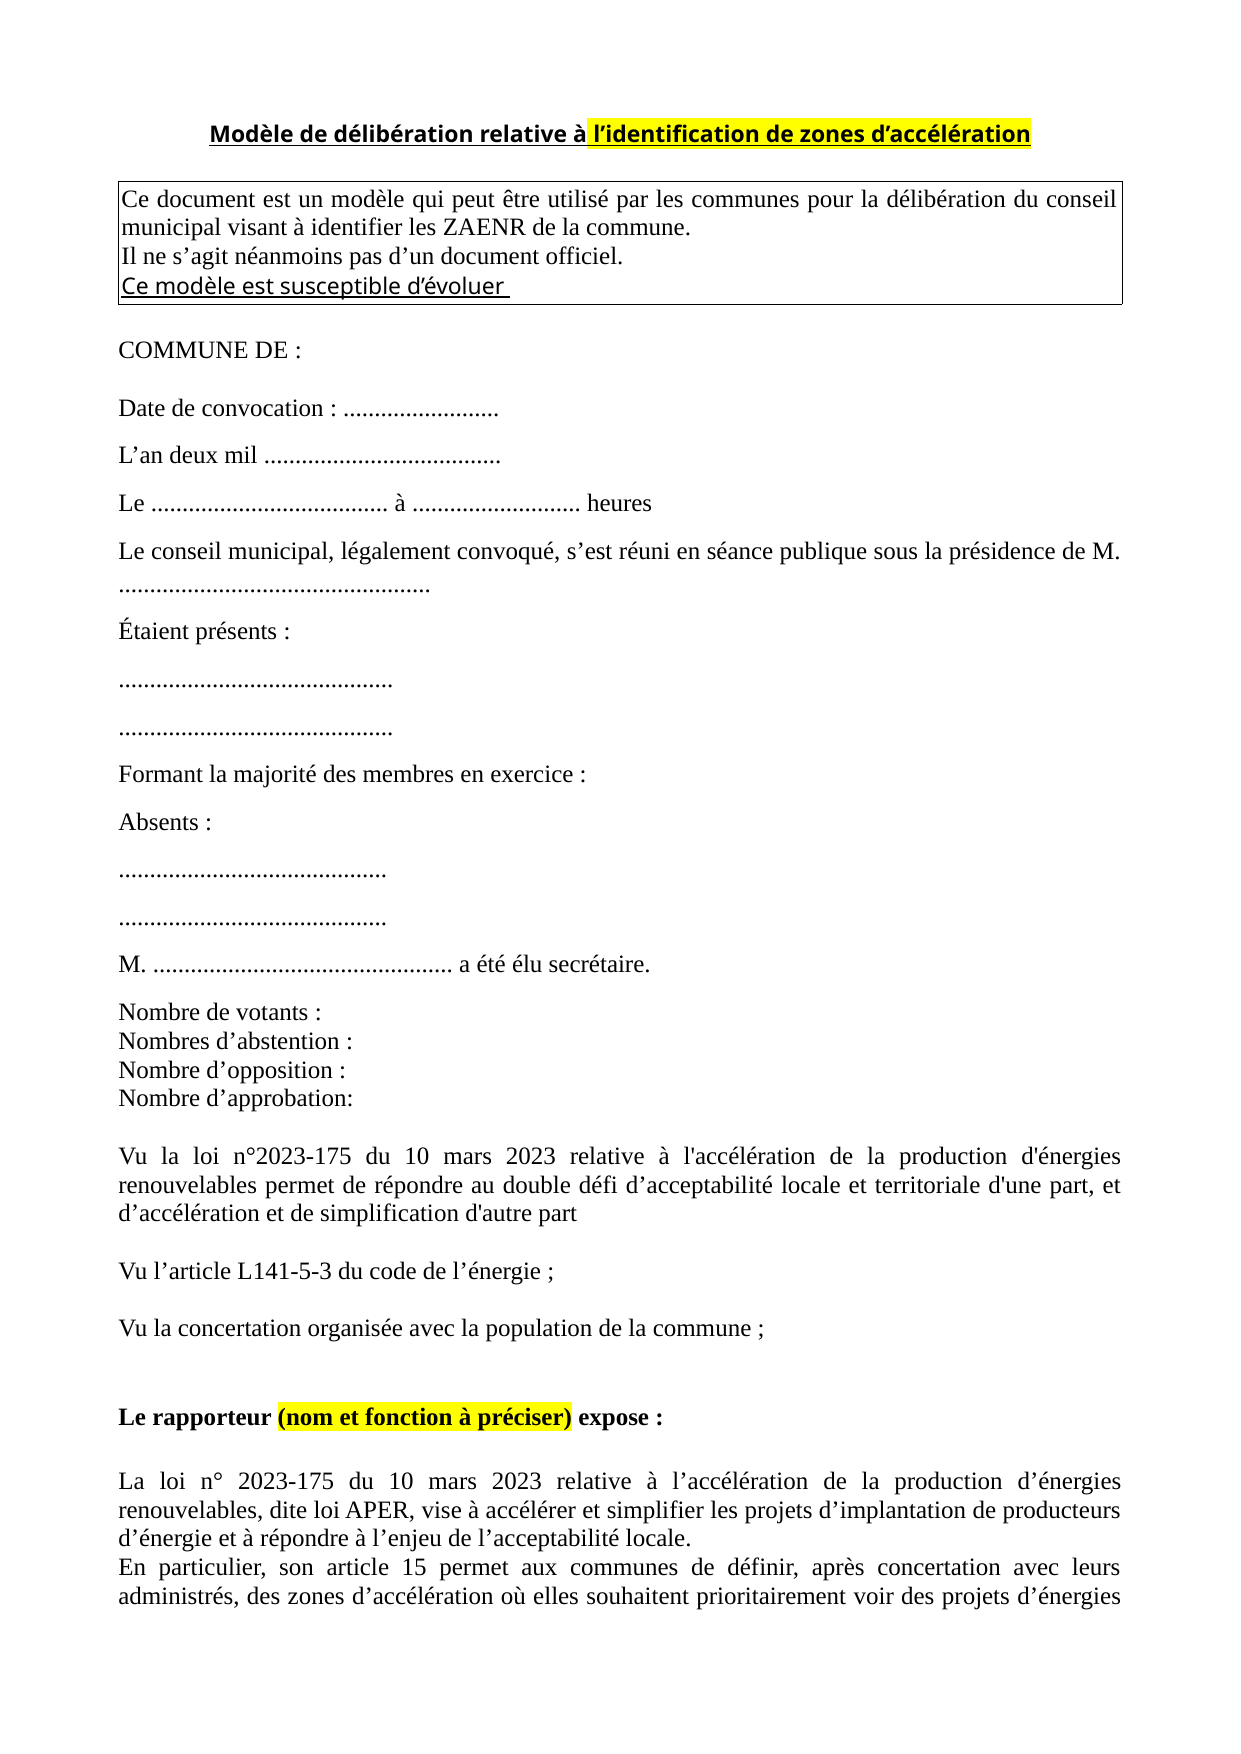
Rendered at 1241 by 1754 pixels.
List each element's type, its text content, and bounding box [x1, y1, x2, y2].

text Nombre d’opposition : [118, 1055, 1122, 1083]
text COMMUNE DE : [118, 335, 1122, 364]
text Absents : [118, 807, 1122, 836]
text Formant la majorité des membres en exercice : [118, 759, 1122, 788]
text Il ne s’agit néanmoins pas d’un document officiel. [119, 238, 1122, 267]
text ............................................ [118, 712, 1122, 740]
text Date de convocation : ......................... [118, 393, 1122, 422]
text L’an deux mil ...................................... [118, 441, 1122, 469]
text ........................................... [118, 902, 1122, 931]
text En particulier, son article 15 permet aux communes de définir, après concertation avec leurs administrés, des zones d’accélération où elles souhaitent prioritairement voir des projets d’énergies [118, 1552, 1122, 1610]
text ............................................ [118, 664, 1122, 693]
text Nombre de votants : [118, 997, 1122, 1026]
text Le ...................................... à ........................... heures [118, 488, 1122, 517]
text Nombres d’abstention : [118, 1026, 1122, 1055]
text ........................................... [118, 854, 1122, 883]
text Ce document est un modèle qui peut être utilisé par les communes pour la délibération du conseil municipal visant à identifier les ZAENR de la commune. [119, 182, 1122, 238]
text La loi n° 2023-175 du 10 mars 2023 relative à l’accélération de la production d’énergies renouvelables, dite loi APER, vise à accélérer et simplifier les projets d’implantation de producteurs d’énergie et à répondre à l’enjeu de l’acceptabilité locale. [118, 1466, 1122, 1552]
text Modèle de délibération relative à l’identification de zones d’accélération [118, 118, 1122, 149]
text Vu la loi n°2023-175 du 10 mars 2023 relative à l'accélération de la production d'énergies renouvelables permet de répondre au double défi d’acceptabilité locale et territoriale d'une part, et d’accélération et de simplification d'autre part [118, 1141, 1122, 1227]
subtitle Le rapporteur (nom et fonction à préciser) expose : [118, 1402, 1122, 1431]
text Nombre d’approbation: [118, 1083, 1122, 1112]
text M. ................................................ a été élu secrétaire. [118, 949, 1122, 978]
text Ce modèle est susceptible d’évoluer [119, 267, 1122, 304]
text Vu l’article L141-5-3 du code de l’énergie ; [118, 1256, 1122, 1285]
text Le conseil municipal, légalement convoqué, s’est réuni en séance publique sous la présidence de M. .................................................. [118, 536, 1122, 597]
text Vu la concertation organisée avec la population de la commune ; [118, 1313, 1122, 1342]
text Étaient présents : [118, 616, 1122, 645]
